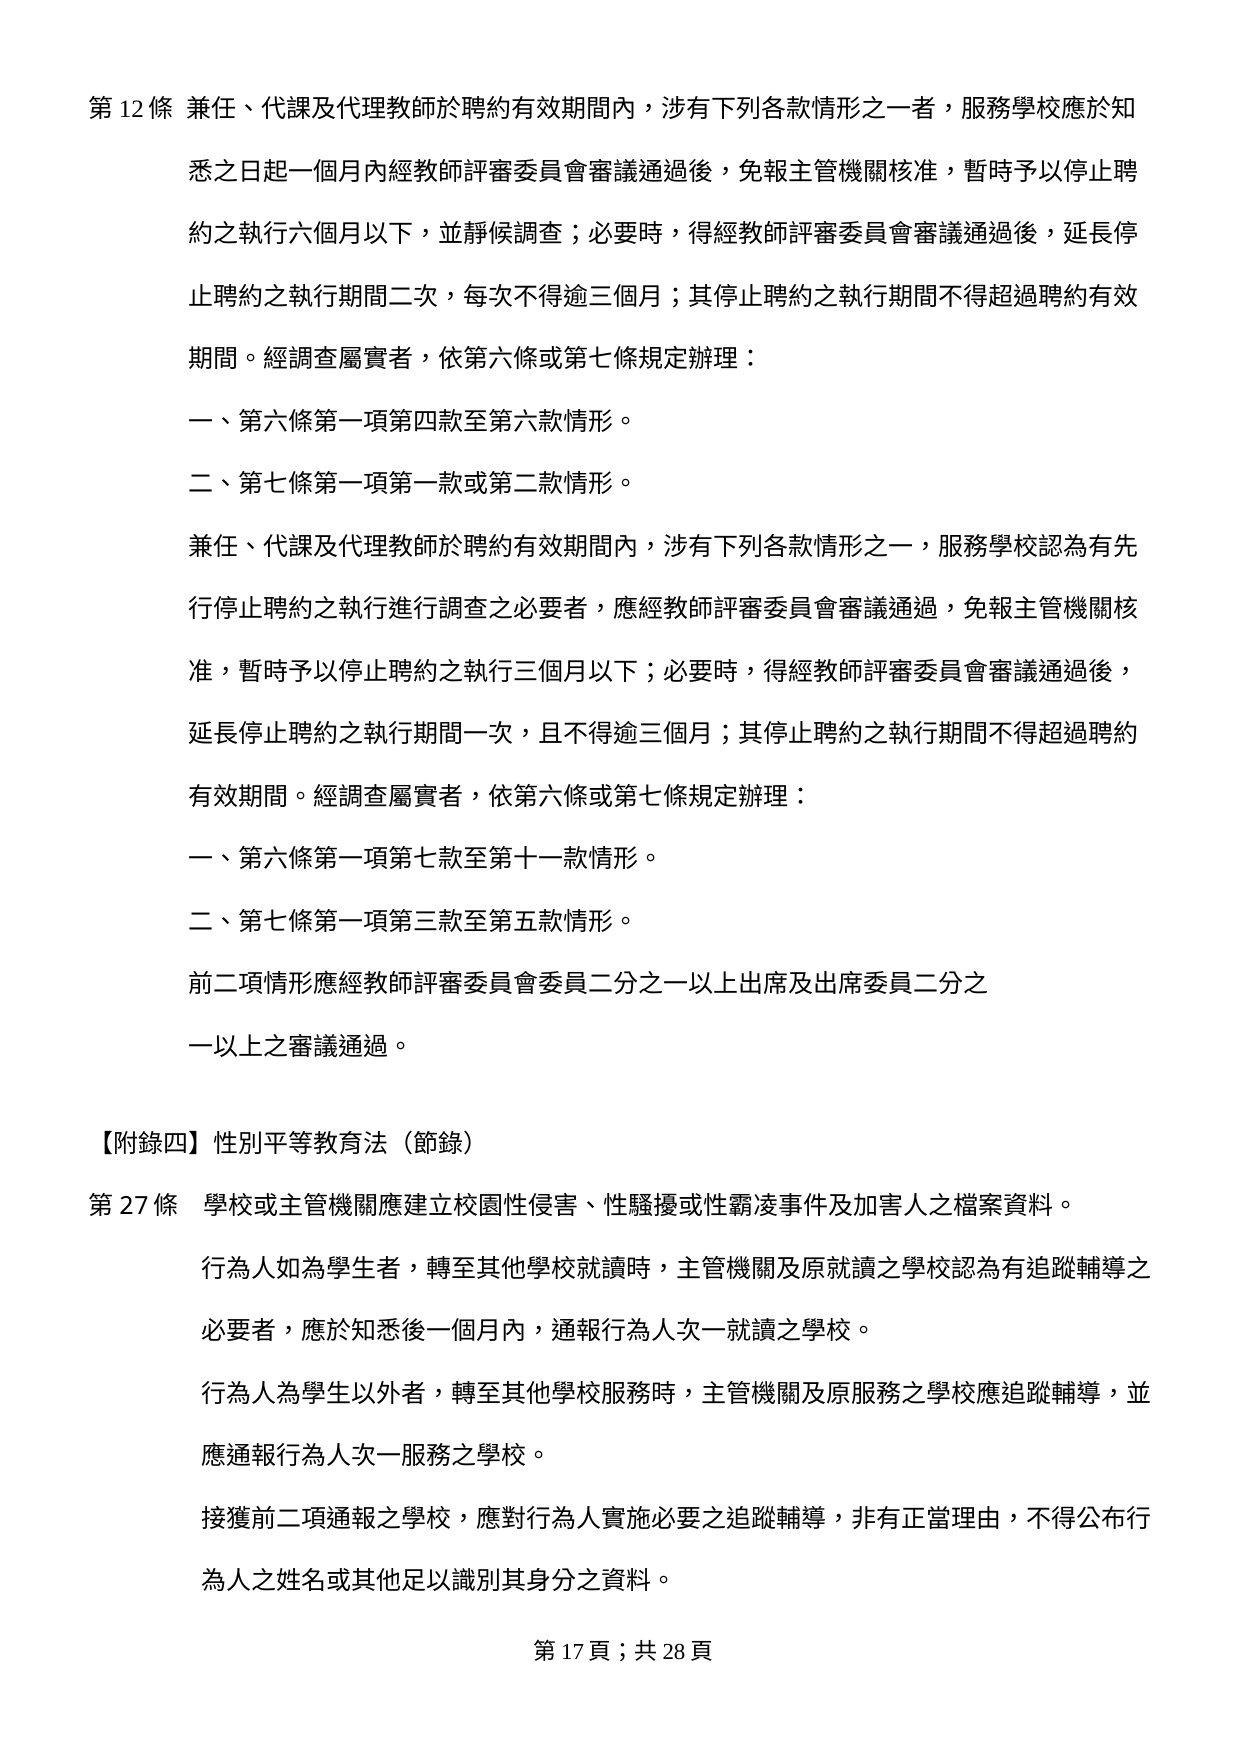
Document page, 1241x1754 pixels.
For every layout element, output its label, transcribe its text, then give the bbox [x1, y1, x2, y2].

text 一、第六條第一項第七款至第十一款情形。 [189, 815, 1152, 877]
text 第12條 兼任、代課及代理教師於聘約有效期間內，涉有下列各款情形之一者，服務學校應於知悉之日起一個月內經教師評審委員會審議通過後，免報主管機關核准，暫時予以停止聘約之執行六個月以下，並靜候調查；必要時，得經教師評審委員會審議通過後，延長停止聘約之執行期間二次，每次不得逾三個月；其停止聘約之執行期間不得超過聘約有效期間。經調查屬實者，依第六條或第七條規定辦理： [89, 65, 1152, 377]
text 一、第六條第一項第四款至第六款情形。 [189, 377, 1152, 440]
text 前二項情形應經教師評審委員會委員二分之一以上出席及出席委員二分之 一以上之審議通過。 [189, 940, 1152, 1065]
text 第27條 學校或主管機關應建立校園性侵害、性騷擾或性霸凌事件及加害人之檔案資料。 [89, 1162, 1152, 1224]
text 二、第七條第一項第三款至第五款情形。 [189, 877, 1152, 940]
text 行為人如為學生者，轉至其他學校就讀時，主管機關及原就讀之學校認為有追蹤輔導之必要者，應於知悉後一個月內，通報行為人次一就讀之學校。 [201, 1224, 1152, 1349]
text 行為人為學生以外者，轉至其他學校服務時，主管機關及原服務之學校應追蹤輔導，並應通報行為人次一服務之學校。 [201, 1349, 1152, 1474]
text 兼任、代課及代理教師於聘約有效期間內，涉有下列各款情形之一，服務學校認為有先行停止聘約之執行進行調查之必要者，應經教師評審委員會審議通過，免報主管機關核准，暫時予以停止聘約之執行三個月以下；必要時，得經教師評審委員會審議通過後，延長停止聘約之執行期間一次，且不得逾三個月；其停止聘約之執行期間不得超過聘約有效期間。經調查屬實者，依第六條或第七條規定辦理： [189, 502, 1152, 815]
text 【附錄四】性別平等教育法（節錄） [89, 1099, 1152, 1162]
text 接獲前二項通報之學校，應對行為人實施必要之追蹤輔導，非有正當理由，不得公布行為人之姓名或其他足以識別其身分之資料。 [201, 1474, 1152, 1599]
text 二、第七條第一項第一款或第二款情形。 [189, 440, 1152, 502]
